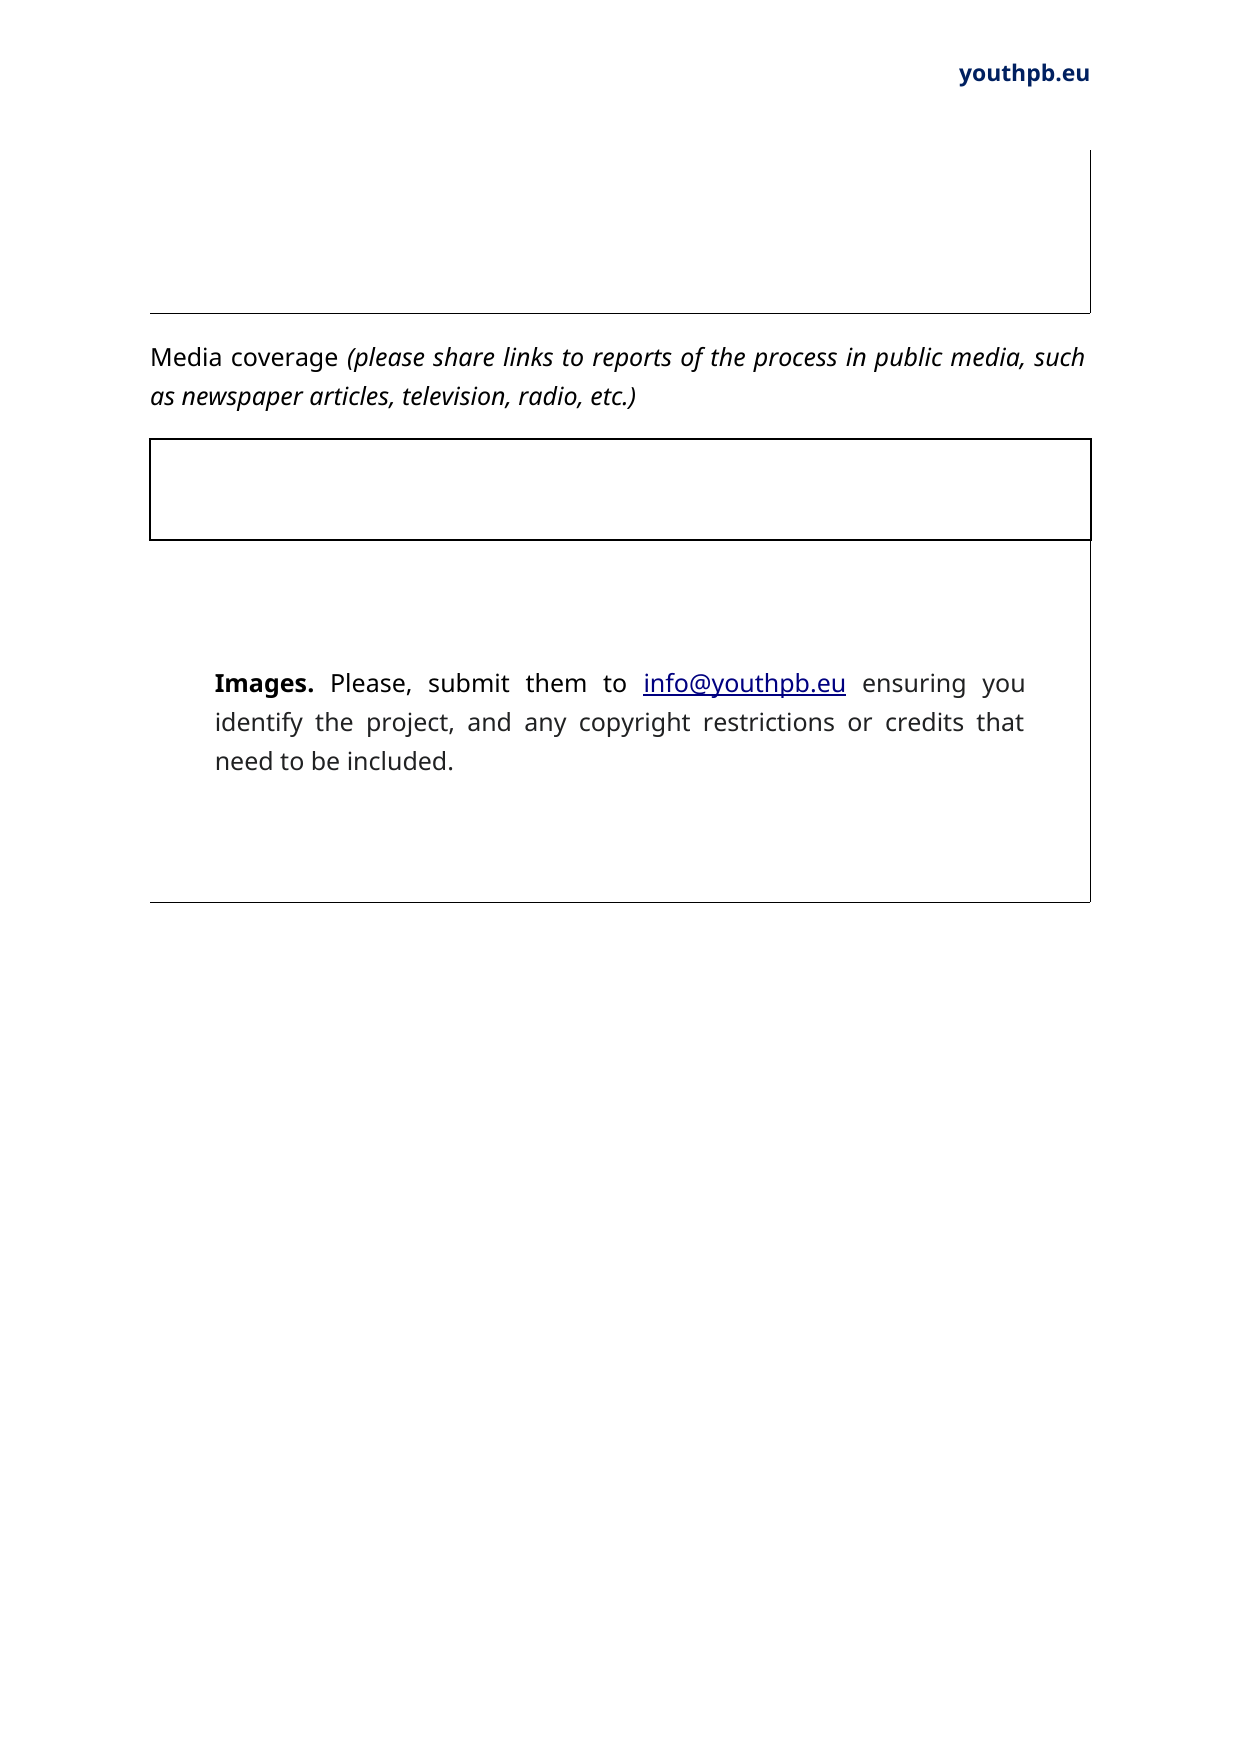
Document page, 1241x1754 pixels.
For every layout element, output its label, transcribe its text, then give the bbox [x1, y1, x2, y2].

table_header [151, 440, 1090, 539]
text Media coverage (please share links to reports of the process in public media, such as newspaper articles, television, radio, etc.) [150, 339, 1090, 412]
text Images. Please, submit them to info@youthpb.eu ensuring you identify the project, and any copyright restrictions or credits that need to be included. [150, 601, 1090, 778]
